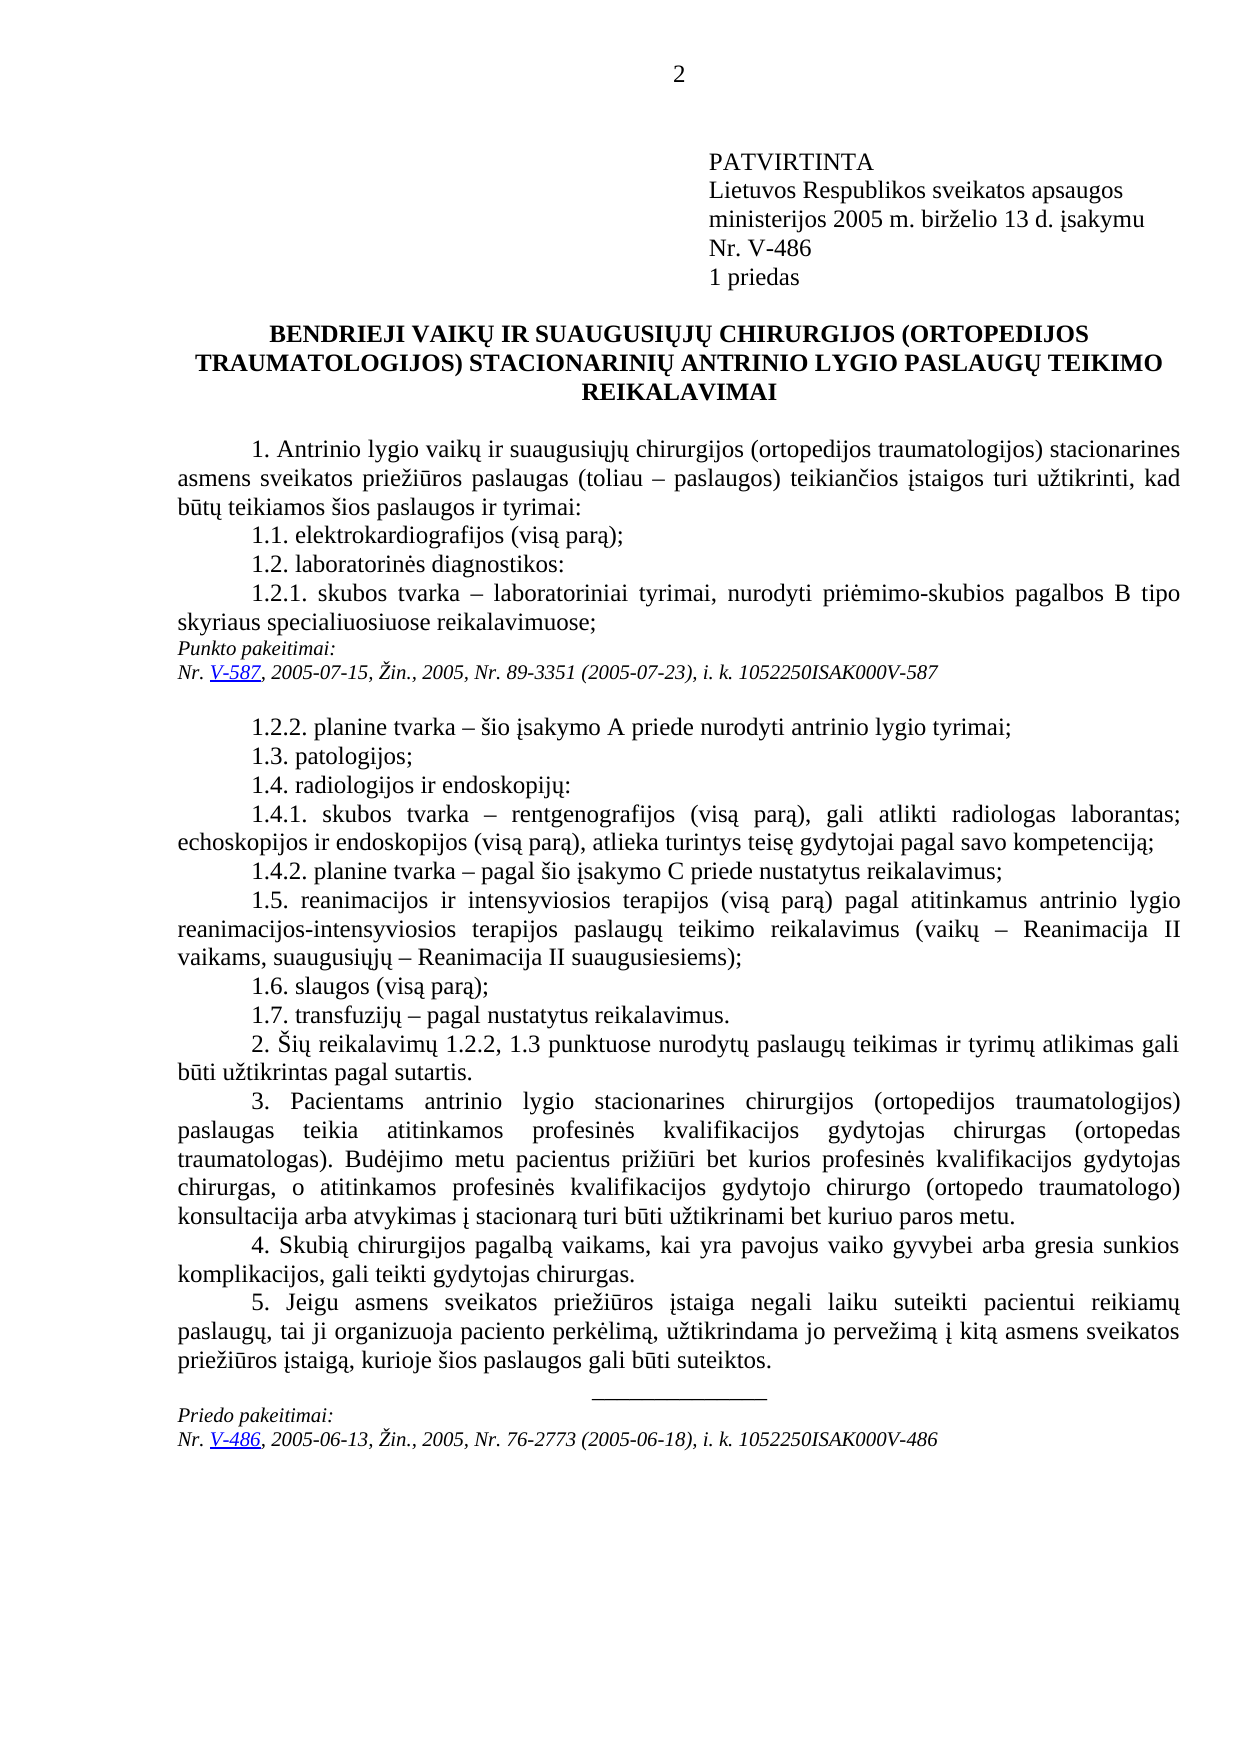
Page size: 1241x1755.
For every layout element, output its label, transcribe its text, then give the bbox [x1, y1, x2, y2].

text Nr. V-587, 2005-07-15, Žin., 2005, Nr. 89-3351 (2005-07-23), i. k. 1052250ISAK000V-587 [177, 660, 1181, 684]
text PATVIRTINTA [177, 147, 1181, 176]
text Nr. V-486 [177, 233, 1181, 262]
text ______________ [177, 1374, 1181, 1402]
text 2. Šių reikalavimų 1.2.2, 1.3 punktuose nurodytų paslaugų teikimas ir tyrimų atlikimas gali būti užtikrintas pagal sutartis. [177, 1029, 1181, 1086]
text 1.4.1. skubos tvarka – rentgenografijos (visą parą), gali atlikti radiologas laborantas; echoskopijos ir endoskopijos (visą parą), atlieka turintys teisę gydytojai pagal savo kompetenciją; [177, 799, 1181, 856]
text 1.3. patologijos; [177, 741, 1181, 770]
text 4. Skubią chirurgijos pagalbą vaikams, kai yra pavojus vaiko gyvybei arba gresia sunkios komplikacijos, gali teikti gydytojas chirurgas. [177, 1230, 1181, 1287]
text 1.5. reanimacijos ir intensyviosios terapijos (visą parą) pagal atitinkamus antrinio lygio reanimacijos-intensyviosios terapijos paslaugų teikimo reikalavimus (vaikų – Reanimacija II vaikams, suaugusiųjų – Reanimacija II suaugusiesiems); [177, 885, 1181, 971]
text Priedo pakeitimai: [177, 1402, 1181, 1427]
text 3. Pacientams antrinio lygio stacionarines chirurgijos (ortopedijos traumatologijos) paslaugas teikia atitinkamos profesinės kvalifikacijos gydytojas chirurgas (ortopedas traumatologas). Budėjimo metu pacientus prižiūri bet kurios profesinės kvalifikacijos gydytojas chirurgas, o atitinkamos profesinės kvalifikacijos gydytojo chirurgo (ortopedo traumatologo) konsultacija arba atvykimas į stacionarą turi būti užtikrinami bet kuriuo paros metu. [177, 1086, 1181, 1230]
text 1.2. laboratorinės diagnostikos: [177, 549, 1181, 578]
text ministerijos 2005 m. birželio 13 d. įsakymu [177, 204, 1181, 233]
text 1. Antrinio lygio vaikų ir suaugusiųjų chirurgijos (ortopedijos traumatologijos) stacionarines asmens sveikatos priežiūros paslaugas (toliau – paslaugos) teikiančios įstaigos turi užtikrinti, kad būtų teikiamos šios paslaugos ir tyrimai: [177, 434, 1181, 521]
text Punkto pakeitimai: [177, 636, 1181, 660]
text Nr. V-486, 2005-06-13, Žin., 2005, Nr. 76-2773 (2005-06-18), i. k. 1052250ISAK000V-486 [177, 1427, 1181, 1451]
text 1.1. elektrokardiografijos (visą parą); [177, 521, 1181, 549]
text Lietuvos Respublikos sveikatos apsaugos [177, 176, 1181, 204]
text BENDRIEJI VAIKŲ IR SUAUGUSIŲJŲ CHIRURGIJOS (ORTOPEDIJOS TRAUMATOLOGIJOS) STACIONARINIŲ ANTRINIO LYGIO PASLAUGŲ TEIKIMO REIKALAVIMAI [177, 319, 1181, 406]
text 1.7. transfuzijų – pagal nustatytus reikalavimus. [177, 1000, 1181, 1029]
text 1.4.2. planine tvarka – pagal šio įsakymo C priede nustatytus reikalavimus; [177, 856, 1181, 885]
text 1.2.2. planine tvarka – šio įsakymo A priede nurodyti antrinio lygio tyrimai; [177, 712, 1181, 741]
text 5. Jeigu asmens sveikatos priežiūros įstaiga negali laiku suteikti pacientui reikiamų paslaugų, tai ji organizuoja paciento perkėlimą, užtikrindama jo pervežimą į kitą asmens sveikatos priežiūros įstaigą, kurioje šios paslaugos gali būti suteiktos. [177, 1287, 1181, 1374]
text 1 priedas [177, 262, 1181, 291]
text 1.4. radiologijos ir endoskopijų: [177, 770, 1181, 799]
text 1.6. slaugos (visą parą); [177, 971, 1181, 1000]
text 1.2.1. skubos tvarka – laboratoriniai tyrimai, nurodyti priėmimo-skubios pagalbos B tipo skyriaus specialiuosiuose reikalavimuose; [177, 578, 1181, 636]
